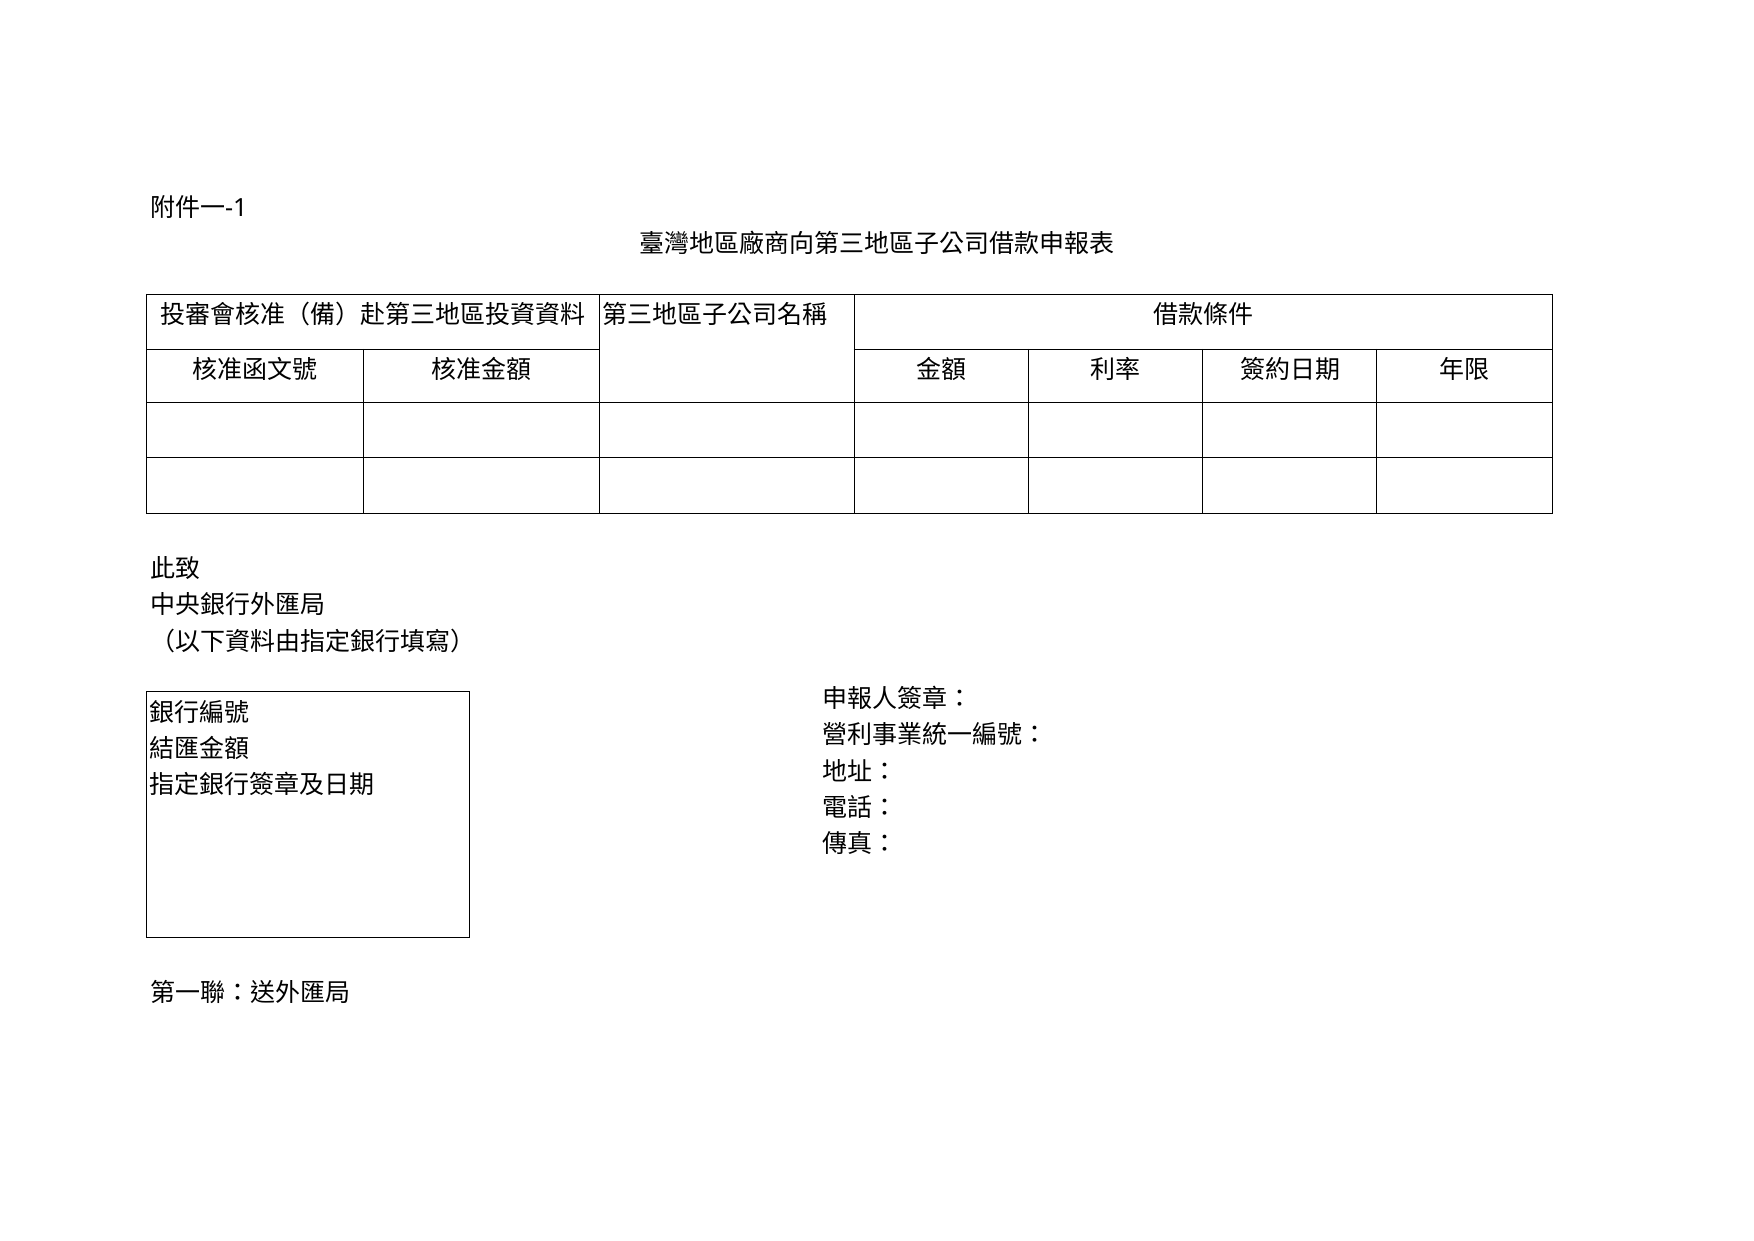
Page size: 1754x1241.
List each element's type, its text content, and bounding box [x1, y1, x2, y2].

table_header 申報人簽章： 營利事業統一編號： 地址： 電話： 傳真： [819, 679, 1235, 860]
table_cell [1377, 403, 1552, 457]
table_cell [855, 403, 1028, 457]
text （以下資料由指定銀行填寫） [150, 621, 1604, 657]
table_cell [1203, 458, 1376, 513]
table_cell 年限 [1377, 350, 1552, 402]
table_cell 金額 [855, 350, 1028, 402]
table_cell [1203, 403, 1376, 457]
table_cell 利率 [1029, 350, 1202, 402]
table_cell [1029, 458, 1202, 513]
table_cell 簽約日期 [1203, 350, 1376, 402]
text 第一聯：送外匯局 [150, 972, 1604, 1009]
table_cell [364, 403, 599, 457]
table_cell [147, 458, 363, 513]
table_cell 核准金額 [364, 350, 599, 402]
table_cell [147, 403, 363, 457]
table_cell [855, 458, 1028, 513]
table_cell 核准函文號 [147, 350, 363, 402]
text 臺灣地區廠商向第三地區子公司借款申報表 [150, 223, 1604, 260]
table_header 投審會核准（備）赴第三地區投資資料 [147, 295, 599, 349]
table_header 借款條件 [855, 295, 1552, 349]
table_header 第三地區子公司名稱 [600, 295, 854, 402]
text 此致 [150, 548, 1604, 585]
table_header 銀行編號 結匯金額 指定銀行簽章及日期 [147, 692, 469, 937]
table_cell [600, 403, 854, 457]
table_cell [1377, 458, 1552, 513]
table_cell [364, 458, 599, 513]
table_cell [600, 458, 854, 513]
text 中央銀行外匯局 [150, 585, 1604, 621]
table_cell [1029, 403, 1202, 457]
text 附件一-1 [150, 187, 1604, 223]
